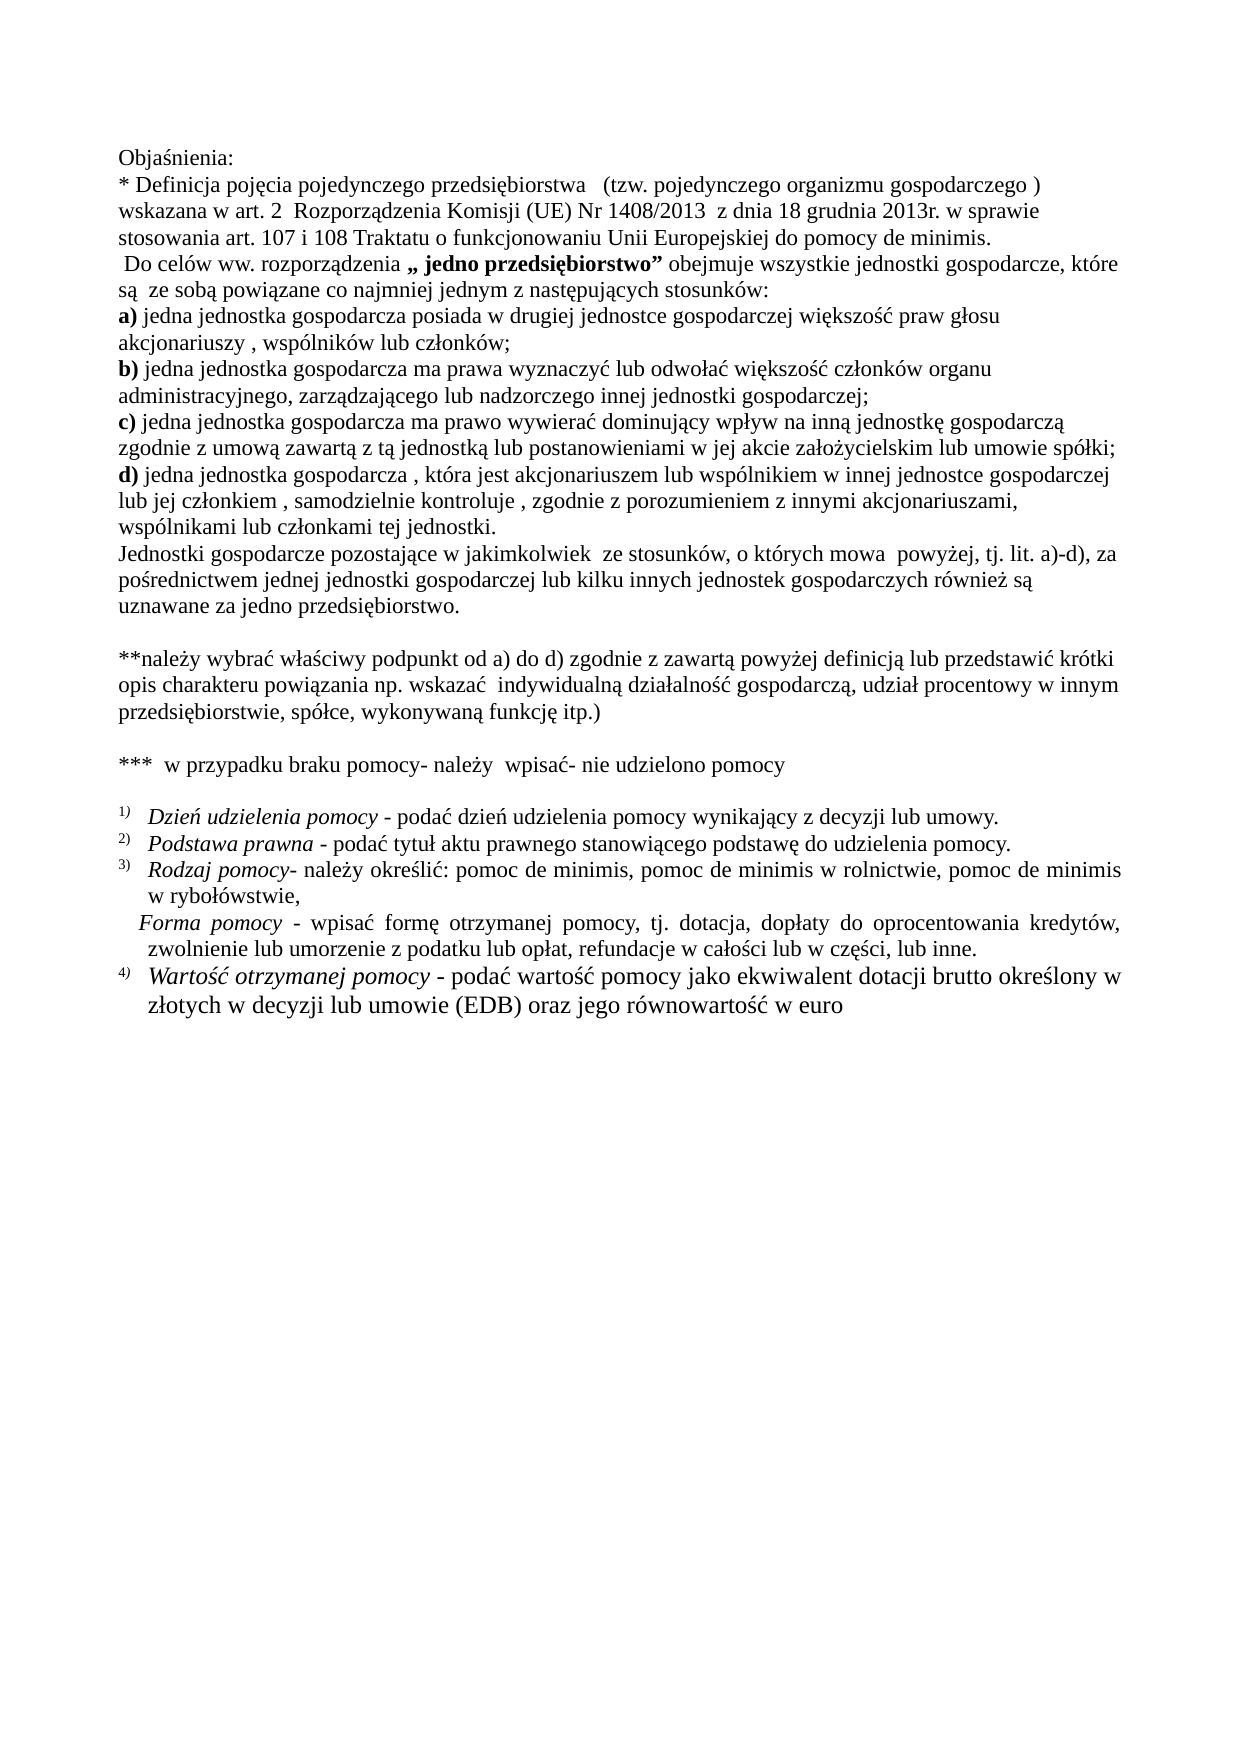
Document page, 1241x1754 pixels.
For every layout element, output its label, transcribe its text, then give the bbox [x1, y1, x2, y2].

text a) jedna jednostka gospodarcza posiada w drugiej jednostce gospodarczej większość praw głosu akcjonariuszy , wspólników lub członków; [118, 303, 1122, 355]
text Do celów ww. rozporządzenia „ jedno przedsiębiorstwo” obejmuje wszystkie jednostki gospodarcze, które są ze sobą powiązane co najmniej jednym z następujących stosunków: [118, 250, 1122, 303]
text d) jedna jednostka gospodarcza , która jest akcjonariuszem lub wspólnikiem w innej jednostce gospodarczej lub jej członkiem , samodzielnie kontroluje , zgodnie z porozumieniem z innymi akcjonariuszami, wspólnikami lub członkami tej jednostki. [118, 461, 1122, 540]
text 1) Dzień udzielenia pomocy - podać dzień udzielenia pomocy wynikający z decyzji lub umowy. [118, 803, 1122, 830]
text Objaśnienia: [118, 144, 1122, 171]
text Jednostki gospodarcze pozostające w jakimkolwiek ze stosunków, o których mowa powyżej, tj. lit. a)-d), za pośrednictwem jednej jednostki gospodarczej lub kilku innych jednostek gospodarczych również są uznawane za jedno przedsiębiorstwo. [118, 540, 1122, 619]
text c) jedna jednostka gospodarcza ma prawo wywierać dominujący wpływ na inną jednostkę gospodarczą zgodnie z umową zawartą z tą jednostką lub postanowieniami w jej akcie założycielskim lub umowie spółki; [118, 408, 1122, 461]
text Forma pomocy - wpisać formę otrzymanej pomocy, tj. dotacja, dopłaty do oprocentowania kredytów, zwolnienie lub umorzenie z podatku lub opłat, refundacje w całości lub w części, lub inne. [118, 909, 1122, 961]
text * Definicja pojęcia pojedynczego przedsiębiorstwa (tzw. pojedynczego organizmu gospodarczego ) wskazana w art. 2 Rozporządzenia Komisji (UE) Nr 1408/2013 z dnia 18 grudnia 2013r. w sprawie stosowania art. 107 i 108 Traktatu o funkcjonowaniu Unii Europejskiej do pomocy de minimis. [118, 171, 1122, 250]
text 4) Wartość otrzymanej pomocy - podać wartość pomocy jako ekwiwalent dotacji brutto określony w złotych w decyzji lub umowie (EDB) oraz jego równowartość w euro [118, 961, 1122, 1019]
text 2) Podstawa prawna - podać tytuł aktu prawnego stanowiącego podstawę do udzielenia pomocy. [118, 830, 1122, 856]
text *** w przypadku braku pomocy- należy wpisać- nie udzielono pomocy [118, 751, 1122, 777]
text b) jedna jednostka gospodarcza ma prawa wyznaczyć lub odwołać większość członków organu administracyjnego, zarządzającego lub nadzorczego innej jednostki gospodarczej; [118, 355, 1122, 408]
text 3) Rodzaj pomocy- należy określić: pomoc de minimis, pomoc de minimis w rolnictwie, pomoc de minimis w rybołówstwie, [118, 856, 1122, 909]
text **należy wybrać właściwy podpunkt od a) do d) zgodnie z zawartą powyżej definicją lub przedstawić krótki opis charakteru powiązania np. wskazać indywidualną działalność gospodarczą, udział procentowy w innym przedsiębiorstwie, spółce, wykonywaną funkcję itp.) [118, 645, 1122, 724]
